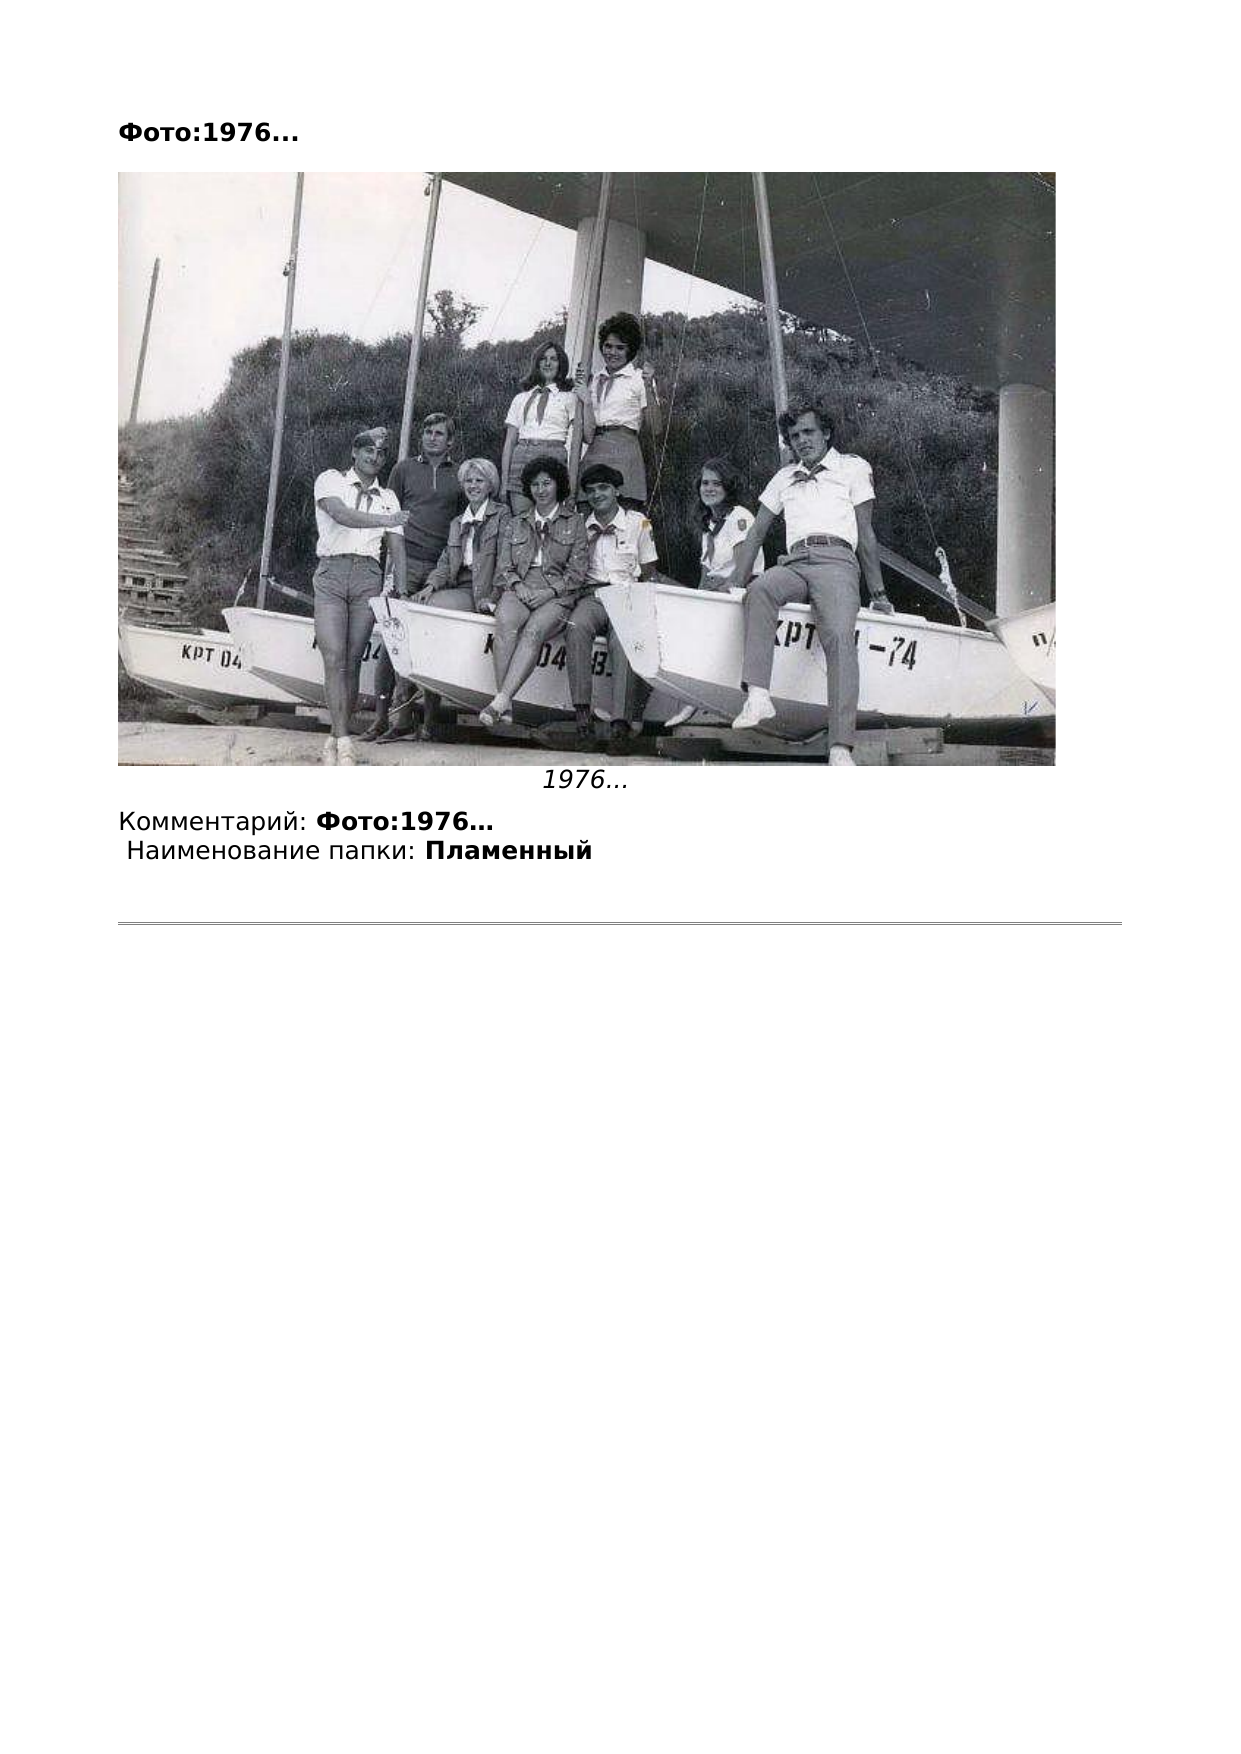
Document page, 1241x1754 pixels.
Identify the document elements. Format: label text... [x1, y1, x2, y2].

picture [118, 172, 1056, 766]
text 1976... [118, 766, 1056, 795]
subtitle Фото:1976... [118, 118, 1122, 147]
text Комментарий: Фото:1976… Наименование папки: Пламенный [118, 807, 1122, 895]
